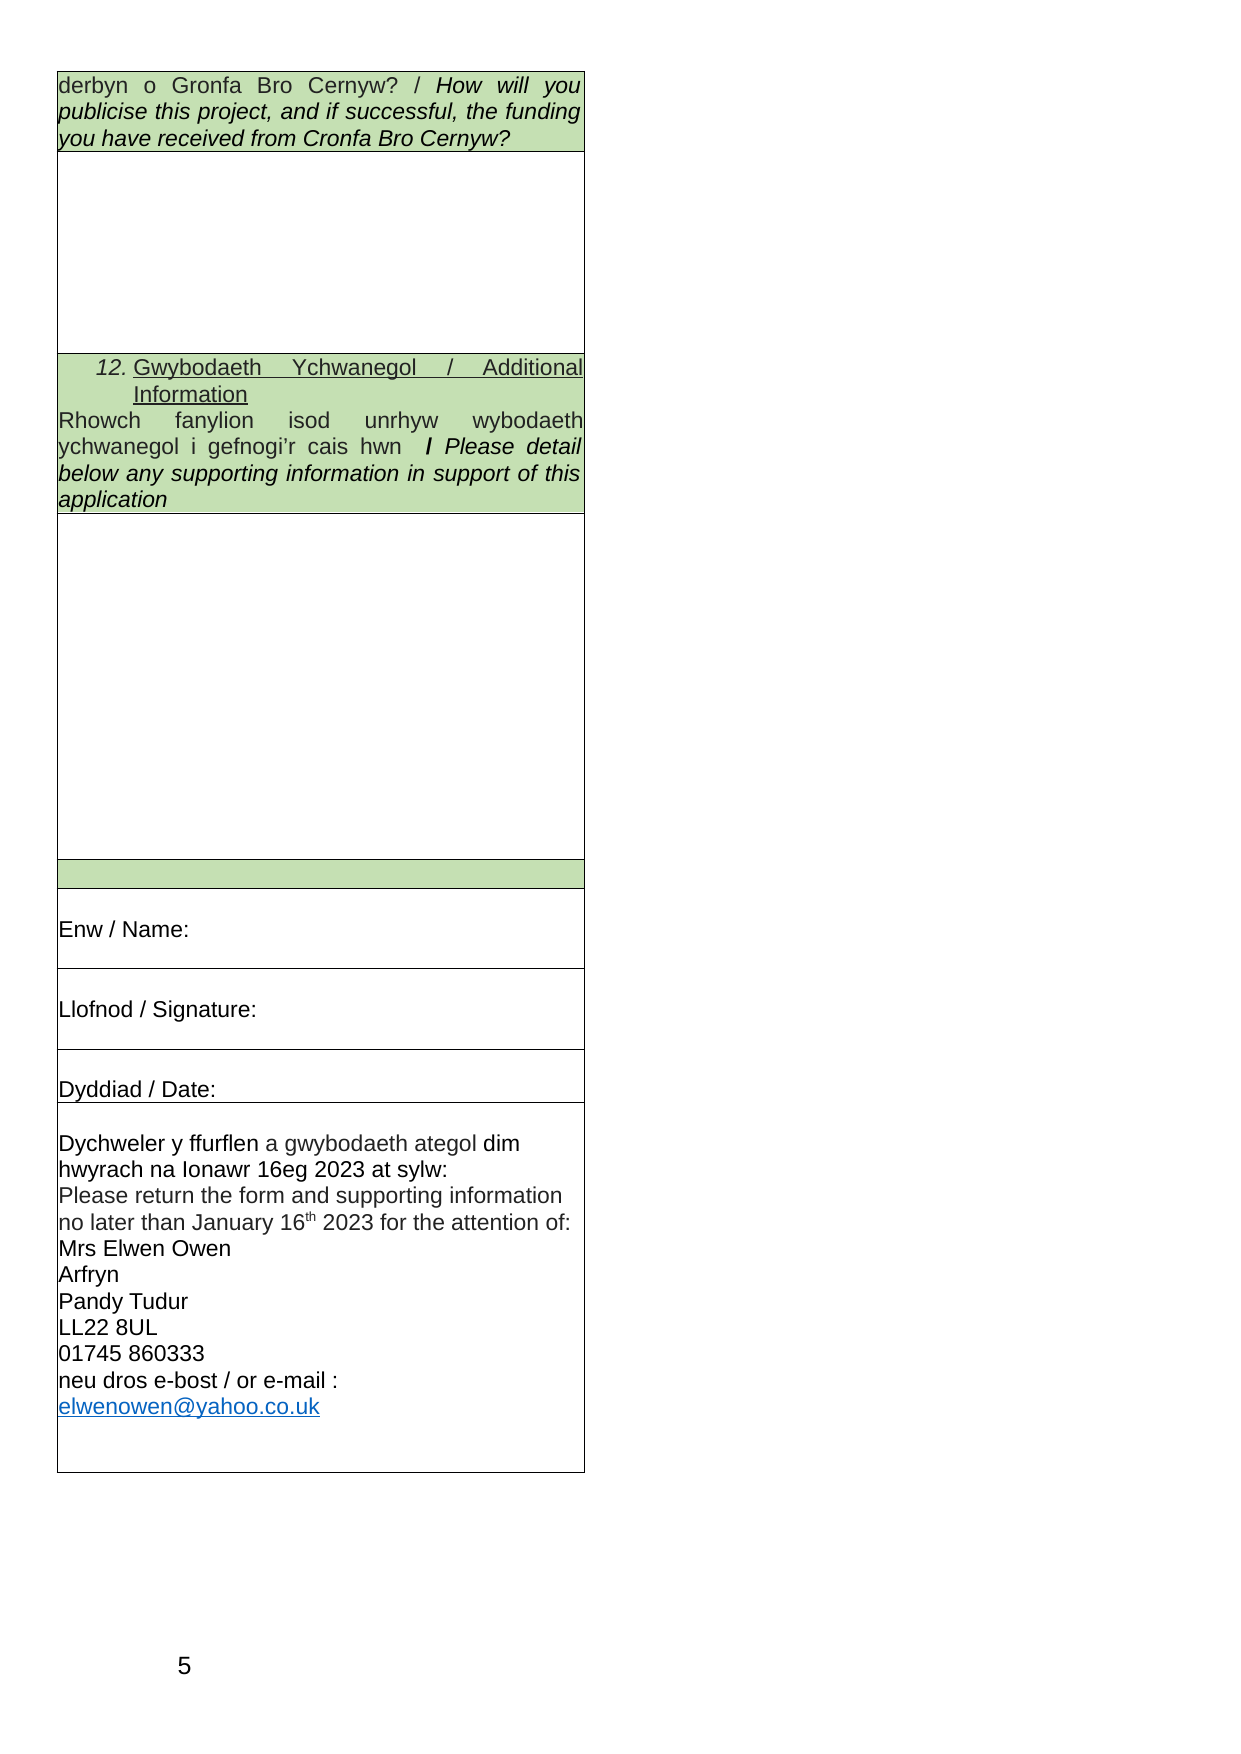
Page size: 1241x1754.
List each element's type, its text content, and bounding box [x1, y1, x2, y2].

table_cell [58, 514, 584, 858]
table_cell Dyddiad / Date: [58, 1050, 584, 1102]
table_cell Gwybodaeth Ychwanegol / Additional Information Rhowch fanylion isod unrhyw wybodaeth ychwanegol i gefnogi’r cais hwn / Please detail below any supporting information in support of this application [58, 354, 584, 512]
table_cell derbyn o Gronfa Bro Cernyw? / How will you publicise this project, and if successful, the funding you have received from Cronfa Bro Cernyw? [58, 72, 584, 151]
table_cell Dychweler y ffurflen a gwybodaeth ategol dim hwyrach na Ionawr 16eg 2023 at sylw: Please return the form and supporting information no later than January 16th 2023 for the attention of: Mrs Elwen Owen Arfryn Pandy Tudur LL22 8UL 01745 860333 neu dros e-bost / or e-mail : elwenowen@yahoo.co.uk [58, 1103, 584, 1472]
table_cell Enw / Name: [58, 889, 584, 968]
table_cell [58, 860, 584, 888]
table_cell [58, 152, 584, 353]
table_cell Llofnod / Signature: [58, 969, 584, 1048]
